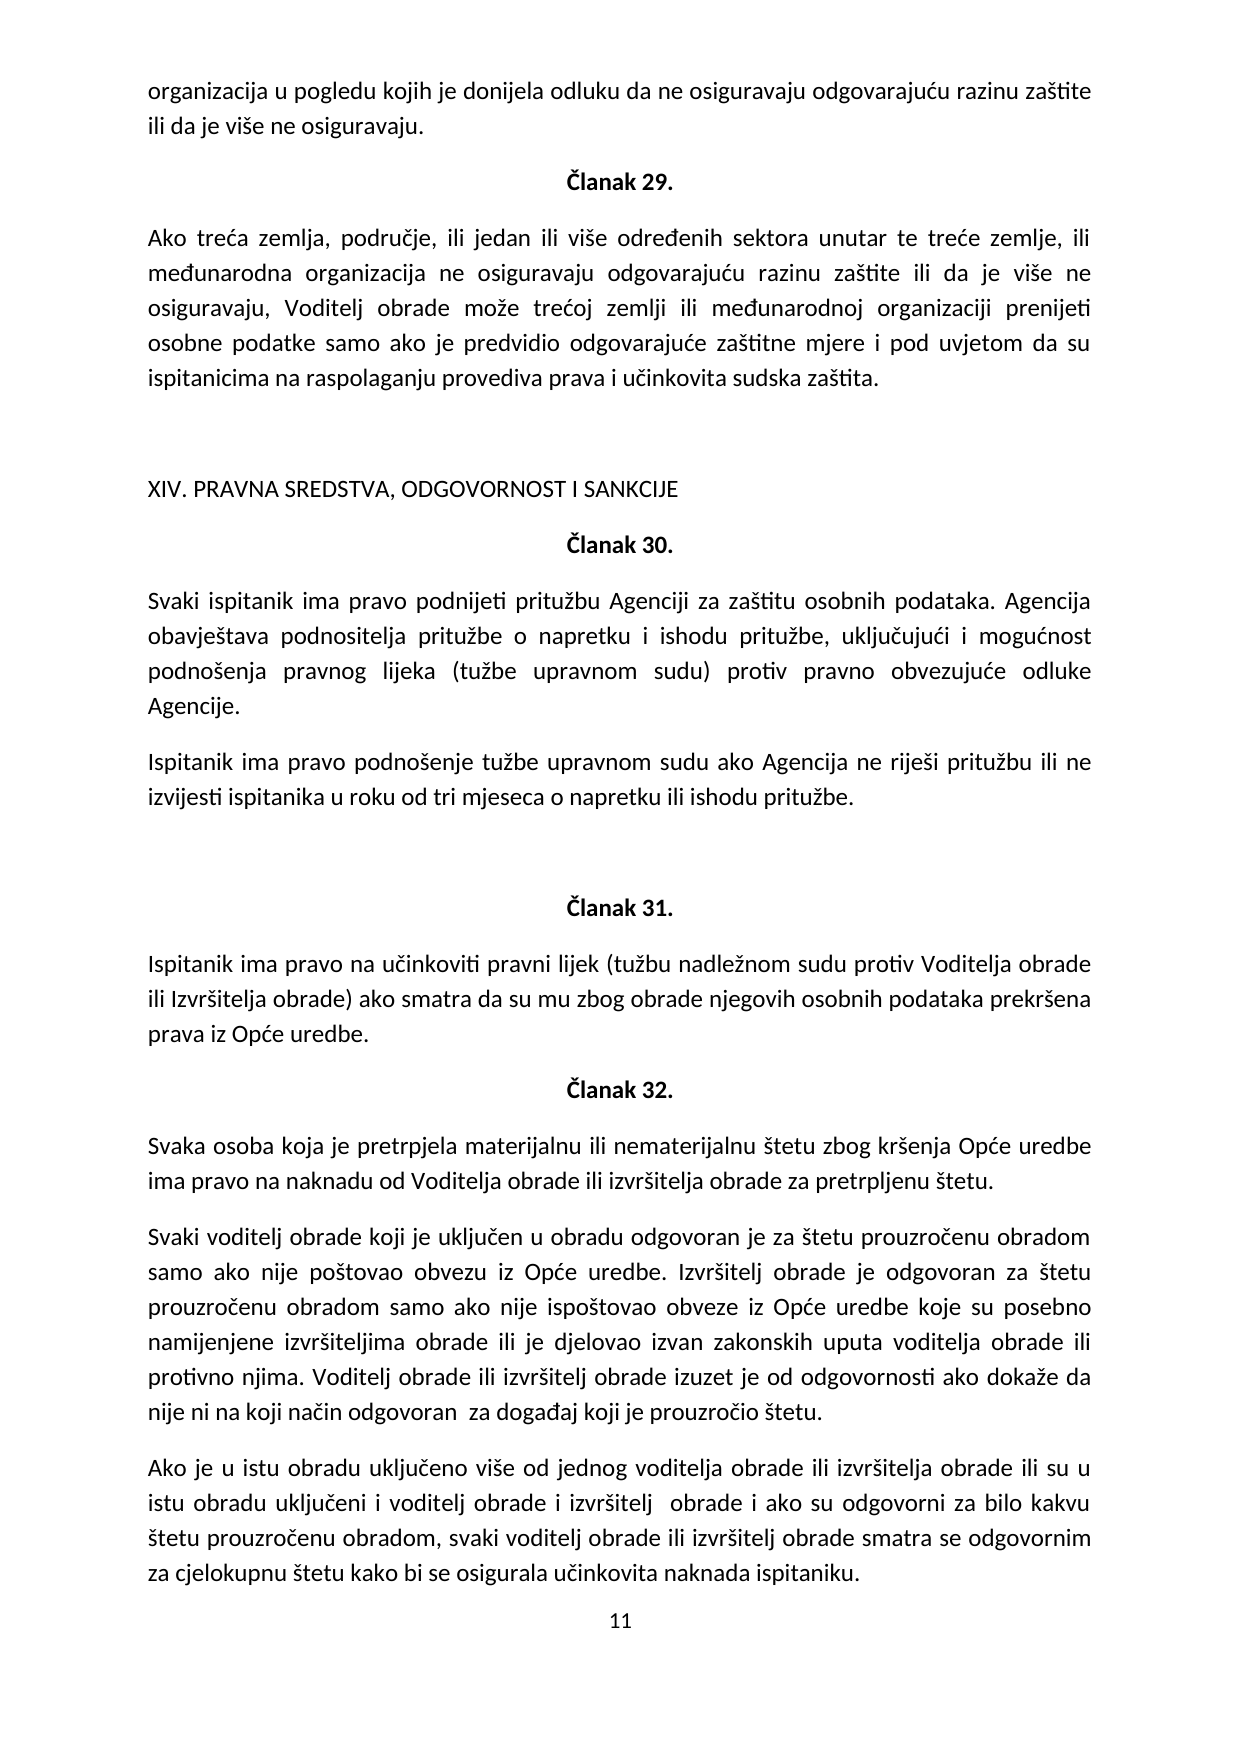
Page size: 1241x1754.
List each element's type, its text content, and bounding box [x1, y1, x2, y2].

text Članak 32. [148, 1074, 1093, 1105]
text Članak 30. [148, 529, 1093, 560]
text Članak 29. [148, 166, 1093, 196]
text Svaki ispitanik ima pravo podnijeti pritužbu Agenciji za zaštitu osobnih podataka. Agencija obavještava podnositelja pritužbe o napretku i ishodu pritužbe, uključujući i mogućnost podnošenja pravnog lijeka (tužbe upravnom sudu) protiv pravno obvezujuće odluke Agencije. [148, 585, 1093, 721]
text Svaka osoba koja je pretrpjela materijalnu ili nematerijalnu štetu zbog kršenja Opće uredbe ima pravo na naknadu od Voditelja obrade ili izvršitelja obrade za pretrpljenu štetu. [148, 1130, 1093, 1196]
text XIV. PRAVNA SREDSTVA, ODGOVORNOST I SANKCIJE [148, 473, 1093, 504]
text Svaki voditelj obrade koji je uključen u obradu odgovoran je za štetu prouzročenu obradom samo ako nije poštovao obvezu iz Opće uredbe. Izvršitelj obrade je odgovoran za štetu prouzročenu obradom samo ako nije ispoštovao obveze iz Opće uredbe koje su posebno namijenjene izvršiteljima obrade ili je djelovao izvan zakonskih uputa voditelja obrade ili protivno njima. Voditelj obrade ili izvršitelj obrade izuzet je od odgovornosti ako dokaže da nije ni na koji način odgovoran za događaj koji je prouzročio štetu. [148, 1221, 1093, 1426]
text Članak 31. [148, 892, 1093, 923]
text Ako treća zemlja, područje, ili jedan ili više određenih sektora unutar te treće zemlje, ili međunarodna organizacija ne osiguravaju odgovarajuću razinu zaštite ili da je više ne osiguravaju, Voditelj obrade može trećoj zemlji ili međunarodnoj organizaciji prenijeti osobne podatke samo ako je predvidio odgovarajuće zaštitne mjere i pod uvjetom da su ispitanicima na raspolaganju provediva prava i učinkovita sudska zaštita. [148, 222, 1093, 392]
text Ispitanik ima pravo na učinkoviti pravni lijek (tužbu nadležnom sudu protiv Voditelja obrade ili Izvršitelja obrade) ako smatra da su mu zbog obrade njegovih osobnih podataka prekršena prava iz Opće uredbe. [148, 948, 1093, 1049]
text organizacija u pogledu kojih je donijela odluku da ne osiguravaju odgovarajuću razinu zaštite ili da je više ne osiguravaju. [148, 75, 1093, 141]
text Ispitanik ima pravo podnošenje tužbe upravnom sudu ako Agencija ne riješi pritužbu ili ne izvijesti ispitanika u roku od tri mjeseca o napretku ili ishodu pritužbe. [148, 746, 1093, 811]
text Ako je u istu obradu uključeno više od jednog voditelja obrade ili izvršitelja obrade ili su u istu obradu uključeni i voditelj obrade i izvršitelj obrade i ako su odgovorni za bilo kakvu štetu prouzročenu obradom, svaki voditelj obrade ili izvršitelj obrade smatra se odgovornim za cjelokupnu štetu kako bi se osigurala učinkovita naknada ispitaniku. [148, 1452, 1093, 1587]
